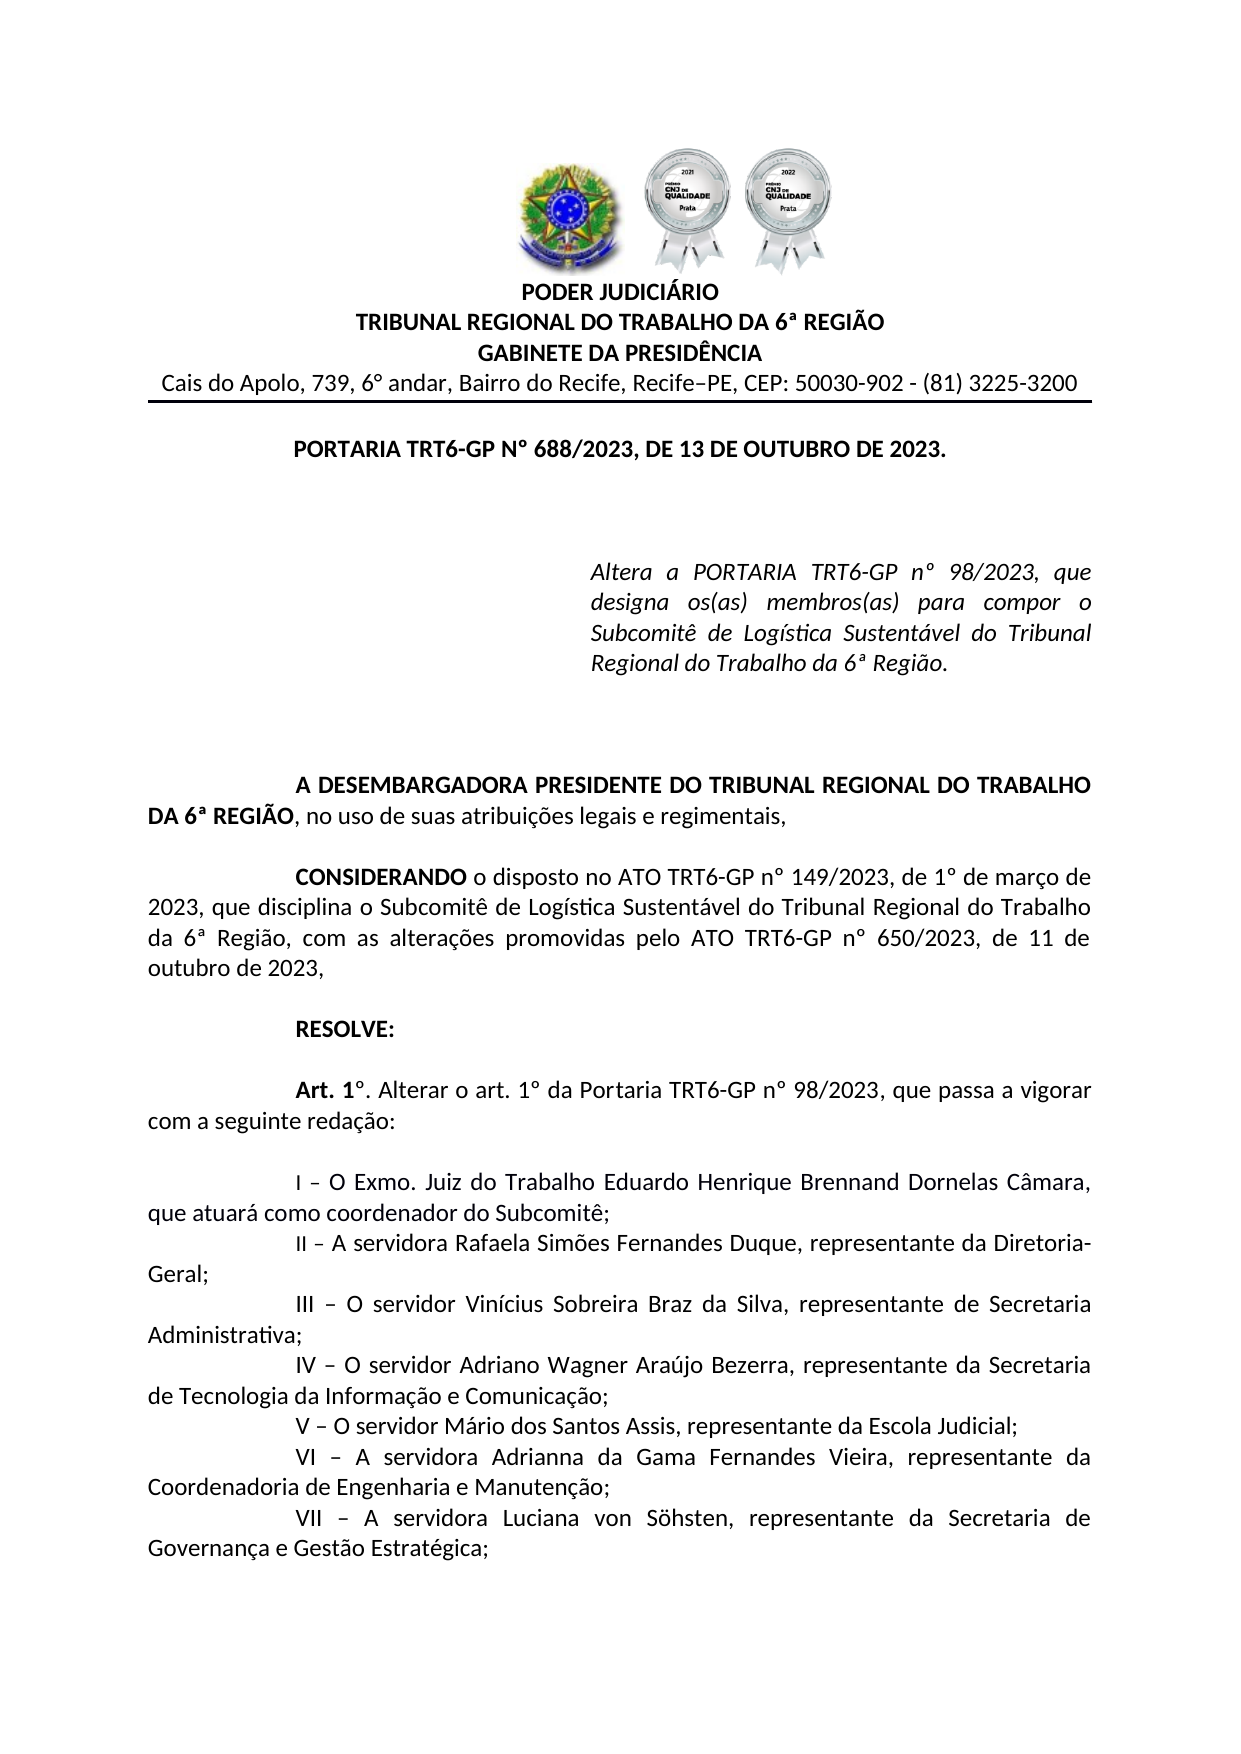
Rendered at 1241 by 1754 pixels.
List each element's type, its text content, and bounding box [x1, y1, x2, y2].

text A DESEMBARGADORA PRESIDENTE DO TRIBUNAL REGIONAL DO TRABALHO DA 6ª REGIÃO, no uso de suas atribuições legais e regimentais, [148, 769, 1092, 830]
text Altera a PORTARIA TRT6-GP nº 98/2023, que designa os(as) membros(as) para compor o Subcomitê de Logística Sustentável do Tribunal Regional do Trabalho da 6ª Região. [591, 556, 1092, 678]
text IV – O servidor Adriano Wagner Araújo Bezerra, representante da Secretaria de Tecnologia da Informação e Comunicação; [148, 1349, 1092, 1410]
text TRIBUNAL REGIONAL DO TRABALHO DA 6ª REGIÃO [148, 306, 1092, 337]
text PODER JUDICIÁRIO [148, 276, 1092, 306]
text III – O servidor Vinícius Sobreira Braz da Silva, representante de Secretaria Administrativa; [148, 1288, 1092, 1349]
text I – O Exmo. Juiz do Trabalho Eduardo Henrique Brennand Dornelas Câmara, que atuará como coordenador do Subcomitê; [148, 1166, 1092, 1227]
picture [516, 147, 832, 276]
text RESOLVE: [148, 1013, 1092, 1044]
text PORTARIA TRT6-GP Nº 688/2023, DE 13 DE OUTUBRO DE 2023. [148, 434, 1092, 464]
text VI – A servidora Adrianna da Gama Fernandes Vieira, representante da Coordenadoria de Engenharia e Manutenção; [148, 1441, 1092, 1502]
text GABINETE DA PRESIDÊNCIA [148, 337, 1092, 367]
text V – O servidor Mário dos Santos Assis, representante da Escola Judicial; [148, 1410, 1092, 1441]
text CONSIDERANDO o disposto no ATO TRT6-GP nº 149/2023, de 1º de março de 2023, que disciplina o Subcomitê de Logística Sustentável do Tribunal Regional do Trabalho da 6ª Região, com as alterações promovidas pelo ATO TRT6-GP nº 650/2023, de 11 de outubro de 2023, [148, 861, 1092, 983]
text II – A servidora Rafaela Simões Fernandes Duque, representante da Diretoria-Geral; [148, 1227, 1092, 1288]
text VII – A servidora Luciana von Söhsten, representante da Secretaria de Governança e Gestão Estratégica; [148, 1502, 1092, 1563]
text Art. 1º. Alterar o art. 1º da Portaria TRT6-GP nº 98/2023, que passa a vigorar com a seguinte redação: [148, 1074, 1092, 1136]
text Cais do Apolo, 739, 6° andar, Bairro do Recife, Recife–PE, CEP: 50030-902 - (81) 3225-3200 [148, 367, 1092, 400]
